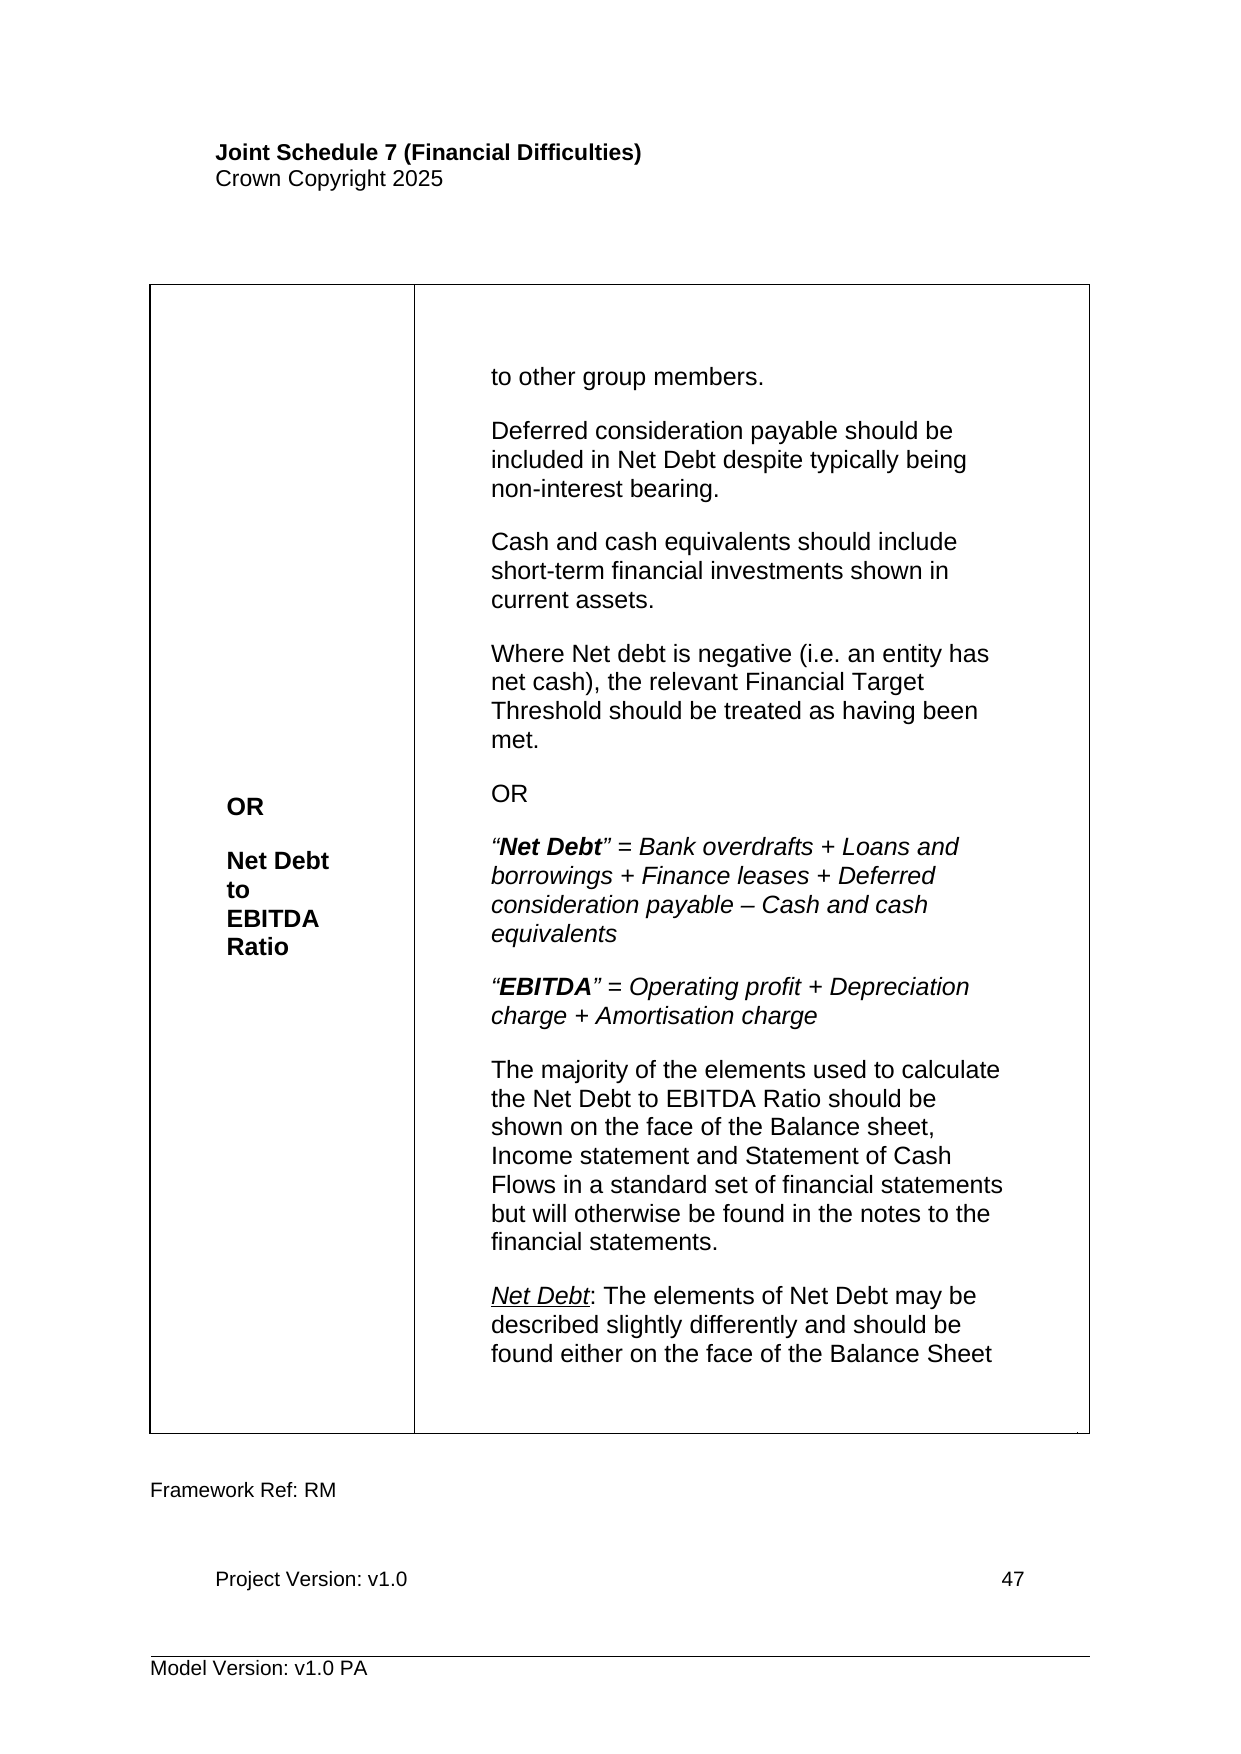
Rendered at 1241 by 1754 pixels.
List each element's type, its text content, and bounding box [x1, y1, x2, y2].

table_cell to other group members. Deferred consideration payable should be included in Net Debt despite typically being non-interest bearing. Cash and cash equivalents should include short-term financial investments shown in current assets. Where Net debt is negative (i.e. an entity has net cash), the relevant Financial Target Threshold should be treated as having been met. OR “Net Debt” = Bank overdrafts + Loans and borrowings + Finance leases + Deferred consideration payable – Cash and cash equivalents “EBITDA” = Operating profit + Depreciation charge + Amortisation charge The majority of the elements used to calculate the Net Debt to EBITDA Ratio should be shown on the face of the Balance sheet, Income statement and Statement of Cash Flows in a standard set of financial statements but will otherwise be found in the notes to the financial statements. Net Debt: The elements of Net Debt may be described slightly differently and should be found either on the face of the Balance Sheet [415, 285, 1089, 1433]
table_cell OR Net Debt to EBITDA Ratio [151, 285, 414, 1433]
